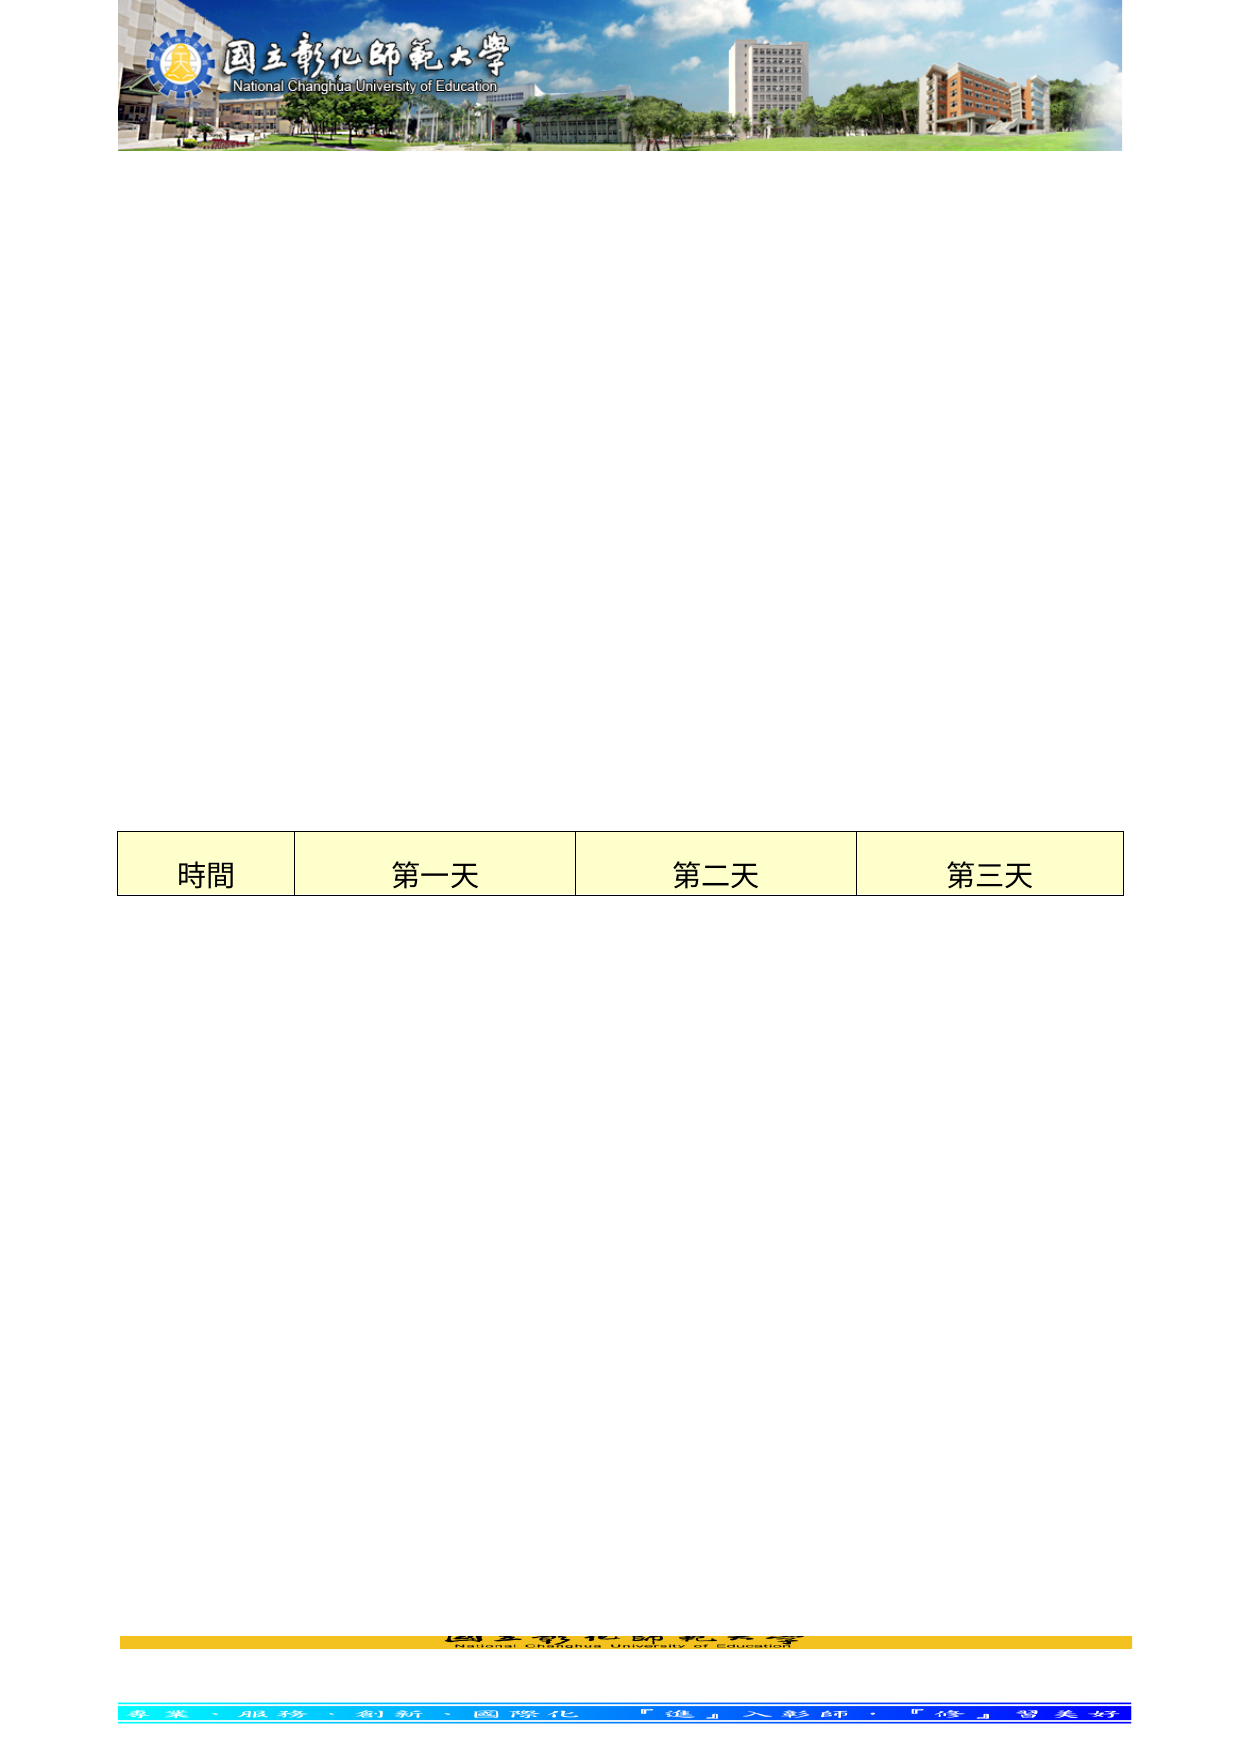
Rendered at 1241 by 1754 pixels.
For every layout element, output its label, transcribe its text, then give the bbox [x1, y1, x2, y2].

table_header 第二天 [576, 832, 856, 894]
table_header 時間 [118, 832, 294, 894]
table_header 第三天 [857, 832, 1123, 894]
table_header 第一天 [295, 832, 575, 894]
